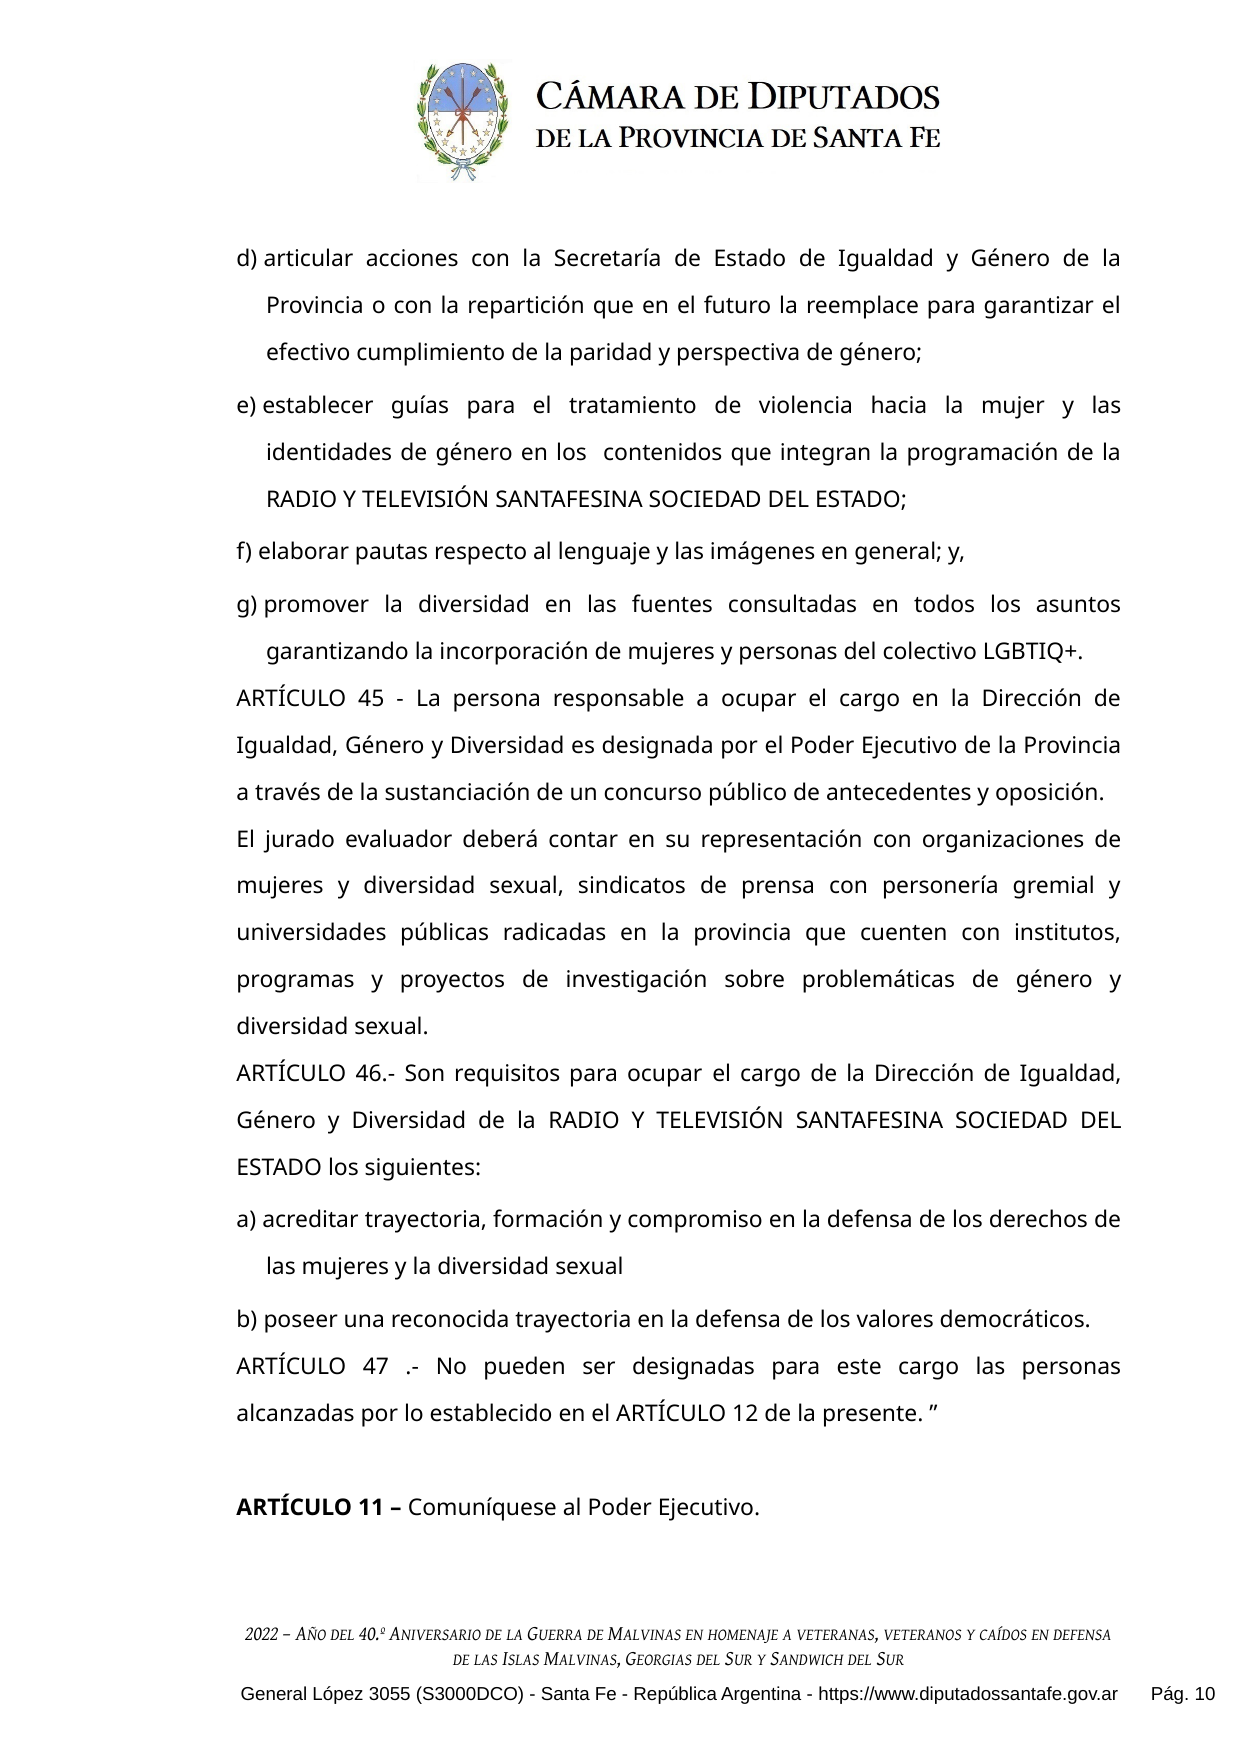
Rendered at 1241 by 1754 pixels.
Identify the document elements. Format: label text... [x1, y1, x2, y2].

subtitle establecer guías para el tratamiento de violencia hacia la mujer y las identidades de género en los contenidos que integran la programación de la RADIO Y TELEVISIÓN SANTAFESINA SOCIEDAD DEL ESTADO; [236, 389, 1122, 514]
text ARTÍCULO 47 .- No pueden ser designadas para este cargo las personas alcanzadas por lo establecido en el ARTÍCULO 12 de la presente. ” [236, 1350, 1122, 1428]
text ARTÍCULO 11 – Comuníquese al Poder Ejecutivo. [236, 1491, 1122, 1522]
subtitle poseer una reconocida trayectoria en la defensa de los valores democráticos. [236, 1303, 1122, 1334]
subtitle articular acciones con la Secretaría de Estado de Igualdad y Género de la Provincia o con la repartición que en el futuro la reemplace para garantizar el efectivo cumplimiento de la paridad y perspectiva de género; [236, 242, 1122, 367]
subtitle elaborar pautas respecto al lenguaje y las imágenes en general; y, [236, 535, 1122, 567]
picture [413, 59, 945, 183]
text ARTÍCULO 45 - La persona responsable a ocupar el cargo en la Dirección de Igualdad, Género y Diversidad es designada por el Poder Ejecutivo de la Provincia a través de la sustanciación de un concurso público de antecedentes y oposición. [236, 682, 1122, 807]
subtitle acreditar trayectoria, formación y compromiso en la defensa de los derechos de las mujeres y la diversidad sexual [236, 1203, 1122, 1282]
text ARTÍCULO 46.- Son requisitos para ocupar el cargo de la Dirección de Igualdad, Género y Diversidad de la RADIO Y TELEVISIÓN SANTAFESINA SOCIEDAD DEL ESTADO los siguientes: [236, 1057, 1122, 1182]
text El jurado evaluador deberá contar en su representación con organizaciones de mujeres y diversidad sexual, sindicatos de prensa con personería gremial y universidades públicas radicadas en la provincia que cuenten con institutos, programas y proyectos de investigación sobre problemáticas de género y diversidad sexual. [236, 822, 1122, 1041]
subtitle promover la diversidad en las fuentes consultadas en todos los asuntos garantizando la incorporación de mujeres y personas del colectivo LGBTIQ+. [236, 588, 1122, 666]
